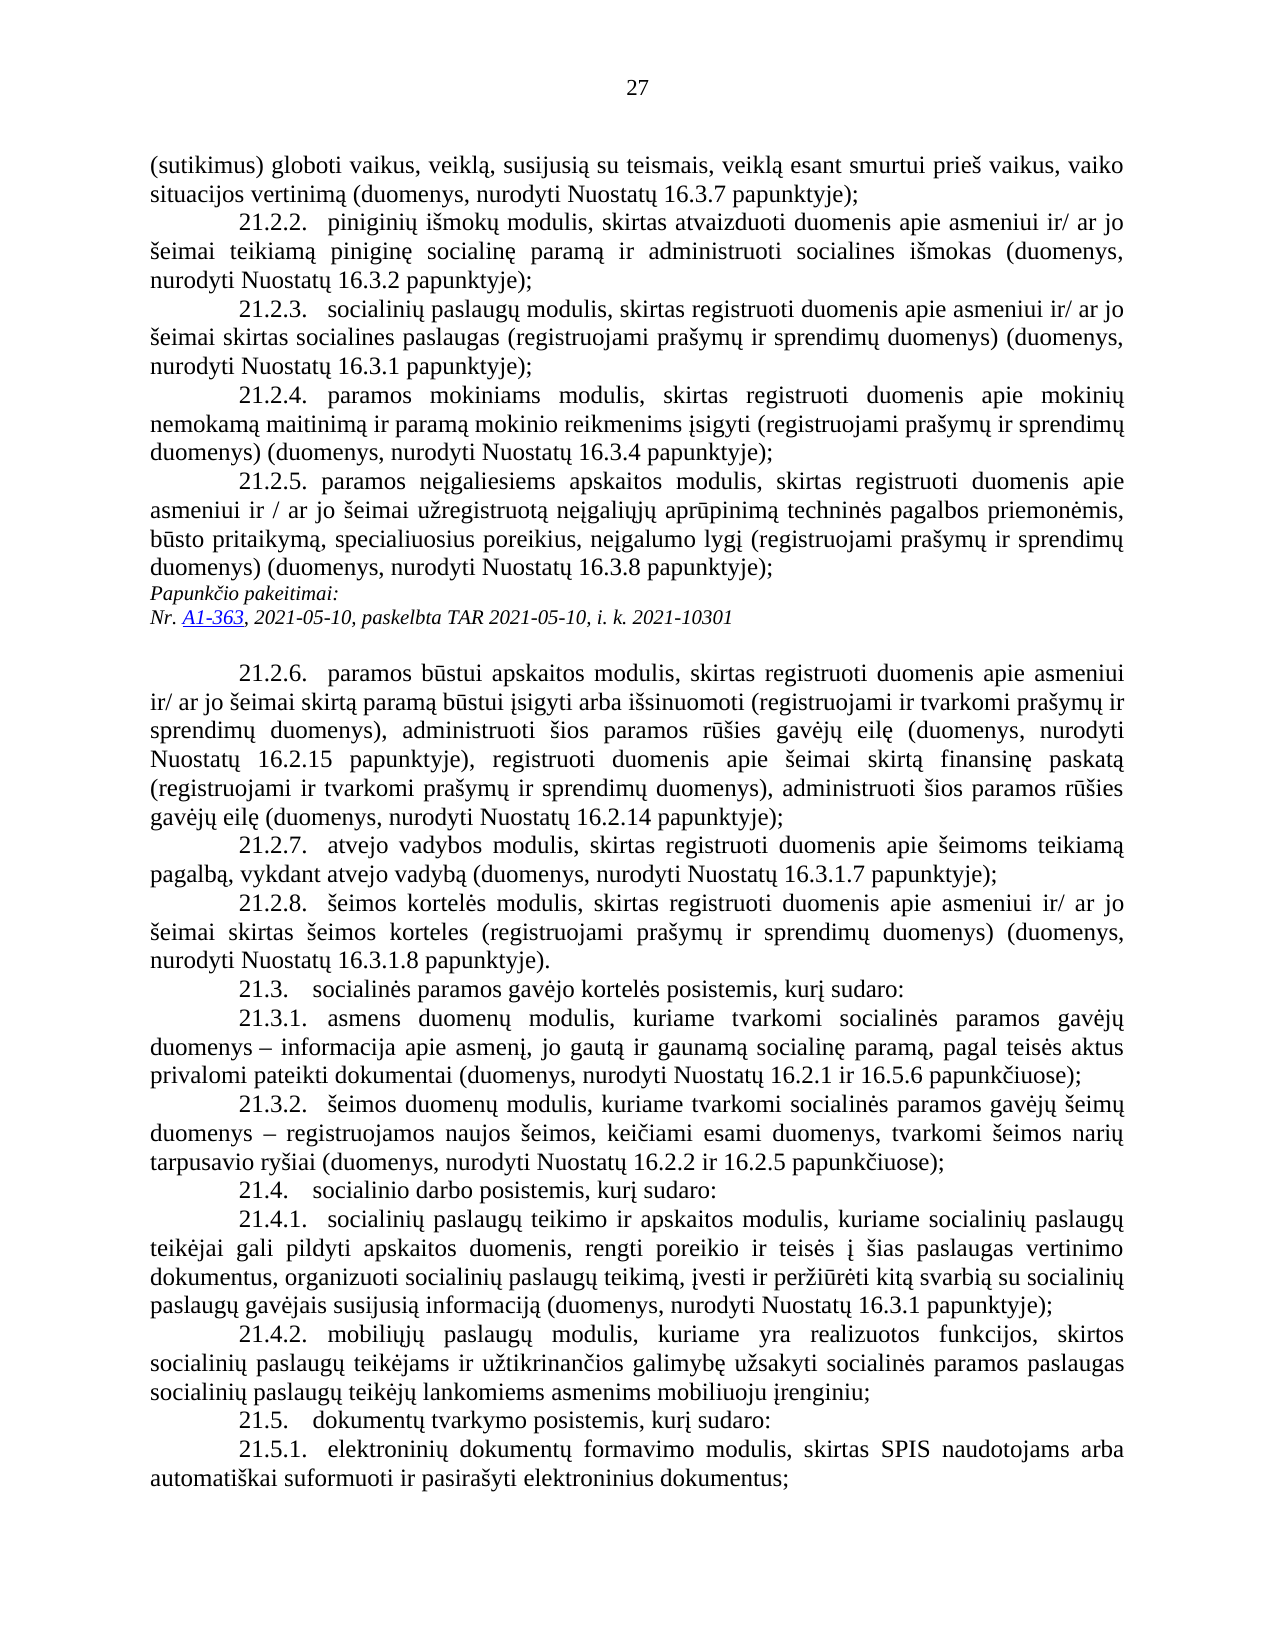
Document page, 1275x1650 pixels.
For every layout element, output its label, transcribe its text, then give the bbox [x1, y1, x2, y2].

text 21.2.2. piniginių išmokų modulis, skirtas atvaizduoti duomenis apie asmeniui ir/ ar jo šeimai teikiamą piniginę socialinę paramą ir administruoti socialines išmokas (duomenys, nurodyti Nuostatų 16.3.2 papunktyje); [150, 207, 1125, 294]
text 21.3.2. šeimos duomenų modulis, kuriame tvarkomi socialinės paramos gavėjų šeimų duomenys – registruojamos naujos šeimos, keičiami esami duomenys, tvarkomi šeimos narių tarpusavio ryšiai (duomenys, nurodyti Nuostatų 16.2.2 ir 16.2.5 papunkčiuose); [150, 1089, 1125, 1176]
text (sutikimus) globoti vaikus, veiklą, susijusią su teismais, veiklą esant smurtui prieš vaikus, vaiko situacijos vertinimą (duomenys, nurodyti Nuostatų 16.3.7 papunktyje); [150, 150, 1125, 207]
text 21.4. socialinio darbo posistemis, kurį sudaro: [150, 1176, 1125, 1204]
text Nr. A1-363, 2021-05-10, paskelbta TAR 2021-05-10, i. k. 2021-10301 [150, 605, 1125, 629]
text 21.2.6. paramos būstui apskaitos modulis, skirtas registruoti duomenis apie asmeniui ir/ ar jo šeimai skirtą paramą būstui įsigyti arba išsinuomoti (registruojami ir tvarkomi prašymų ir sprendimų duomenys), administruoti šios paramos rūšies gavėjų eilę (duomenys, nurodyti Nuostatų 16.2.15 papunktyje), registruoti duomenis apie šeimai skirtą finansinę paskatą (registruojami ir tvarkomi prašymų ir sprendimų duomenys), administruoti šios paramos rūšies gavėjų eilę (duomenys, nurodyti Nuostatų 16.2.14 papunktyje); [150, 658, 1125, 831]
text 21.3.1. asmens duomenų modulis, kuriame tvarkomi socialinės paramos gavėjų duomenys – informacija apie asmenį, jo gautą ir gaunamą socialinę paramą, pagal teisės aktus privalomi pateikti dokumentai (duomenys, nurodyti Nuostatų 16.2.1 ir 16.5.6 papunkčiuose); [150, 1003, 1125, 1089]
text 21.2.3. socialinių paslaugų modulis, skirtas registruoti duomenis apie asmeniui ir/ ar jo šeimai skirtas socialines paslaugas (registruojami prašymų ir sprendimų duomenys) (duomenys, nurodyti Nuostatų 16.3.1 papunktyje); [150, 294, 1125, 380]
text 21.2.8. šeimos kortelės modulis, skirtas registruoti duomenis apie asmeniui ir/ ar jo šeimai skirtas šeimos korteles (registruojami prašymų ir sprendimų duomenys) (duomenys, nurodyti Nuostatų 16.3.1.8 papunktyje). [150, 888, 1125, 974]
text 21.2.5. paramos neįgaliesiems apskaitos modulis, skirtas registruoti duomenis apie asmeniui ir / ar jo šeimai užregistruotą neįgaliųjų aprūpinimą techninės pagalbos priemonėmis, būsto pritaikymą, specialiuosius poreikius, neįgalumo lygį (registruojami prašymų ir sprendimų duomenys) (duomenys, nurodyti Nuostatų 16.3.8 papunktyje); [150, 466, 1125, 581]
text 21.4.2. mobiliųjų paslaugų modulis, kuriame yra realizuotos funkcijos, skirtos socialinių paslaugų teikėjams ir užtikrinančios galimybę užsakyti socialinės paramos paslaugas socialinių paslaugų teikėjų lankomiems asmenims mobiliuoju įrenginiu; [150, 1319, 1125, 1406]
text 21.5.1. elektroninių dokumentų formavimo modulis, skirtas SPIS naudotojams arba automatiškai suformuoti ir pasirašyti elektroninius dokumentus; [150, 1434, 1125, 1492]
text 21.4.1. socialinių paslaugų teikimo ir apskaitos modulis, kuriame socialinių paslaugų teikėjai gali pildyti apskaitos duomenis, rengti poreikio ir teisės į šias paslaugas vertinimo dokumentus, organizuoti socialinių paslaugų teikimą, įvesti ir peržiūrėti kitą svarbią su socialinių paslaugų gavėjais susijusią informaciją (duomenys, nurodyti Nuostatų 16.3.1 papunktyje); [150, 1204, 1125, 1319]
text 21.2.7. atvejo vadybos modulis, skirtas registruoti duomenis apie šeimoms teikiamą pagalbą, vykdant atvejo vadybą (duomenys, nurodyti Nuostatų 16.3.1.7 papunktyje); [150, 831, 1125, 888]
text 21.2.4. paramos mokiniams modulis, skirtas registruoti duomenis apie mokinių nemokamą maitinimą ir paramą mokinio reikmenims įsigyti (registruojami prašymų ir sprendimų duomenys) (duomenys, nurodyti Nuostatų 16.3.4 papunktyje); [150, 380, 1125, 466]
text 21.3. socialinės paramos gavėjo kortelės posistemis, kurį sudaro: [150, 974, 1125, 1003]
text 21.5. dokumentų tvarkymo posistemis, kurį sudaro: [150, 1406, 1125, 1434]
text Papunkčio pakeitimai: [150, 581, 1125, 605]
